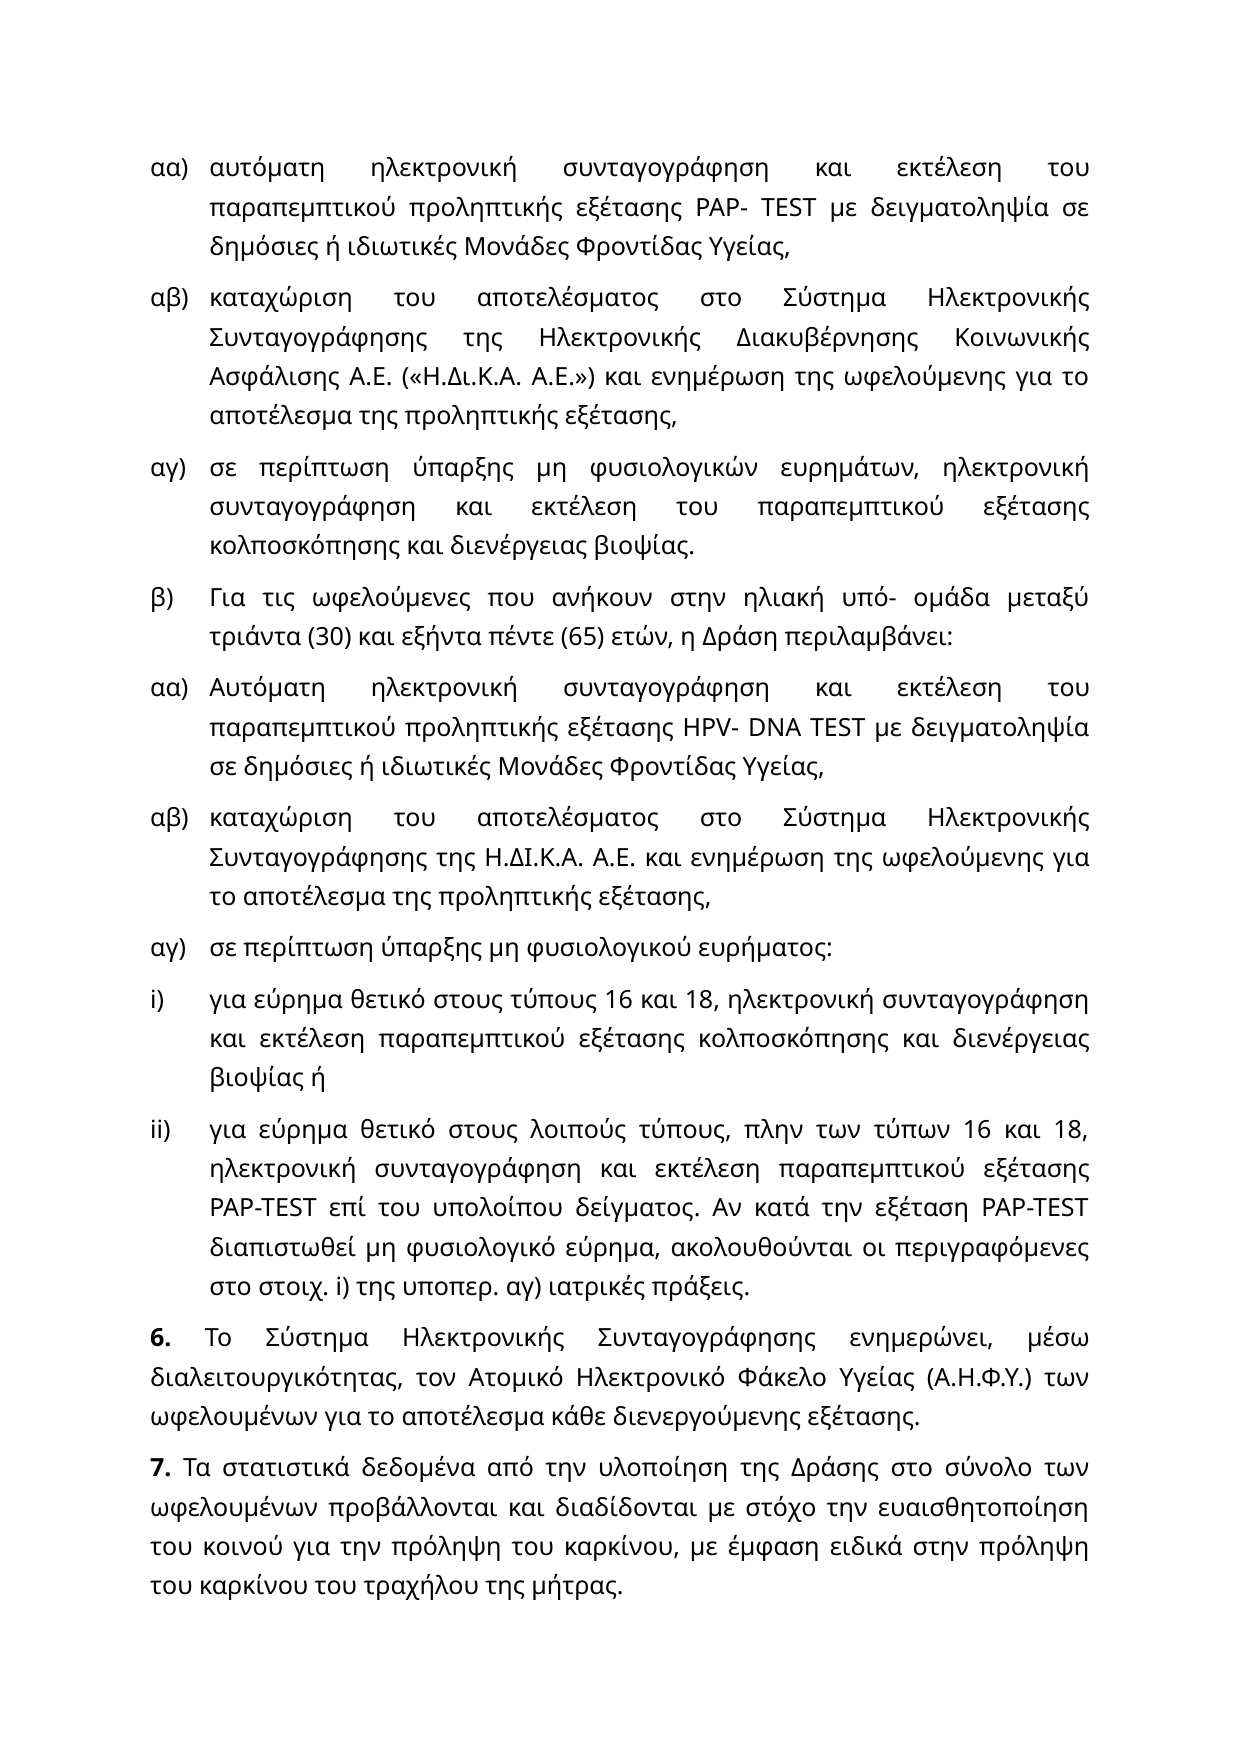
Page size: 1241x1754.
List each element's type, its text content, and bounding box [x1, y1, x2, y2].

list αγ) σε περίπτωση ύπαρξης μη φυσιολογικών ευρημάτων, ηλεκτρονική συνταγογράφηση και εκτέλεση του παραπεμπτικού εξέτασης κολποσκόπησης και διενέργειας βιοψίας. [150, 449, 1090, 562]
list β) Για τις ωφελούμενες που ανήκουν στην ηλιακή υπό- ομάδα μεταξύ τριάντα (30) και εξήντα πέντε (65) ετών, η Δράση περιλαμβάνει: [150, 579, 1090, 652]
list ii) για εύρημα θετικό στους λοιπούς τύπους, πλην των τύπων 16 και 18, ηλεκτρονική συνταγογράφηση και εκτέλεση παραπεμπτικού εξέτασης PAP-TEST επί του υπολοίπου δείγματος. Αν κατά την εξέταση PAP-TEST διαπιστωθεί μη φυσιολογικό εύρημα, ακολουθούνται οι περιγραφόμενες στο στοιχ. i) της υποπερ. αγ) ιατρικές πράξεις. [150, 1112, 1090, 1302]
text 7. Τα στατιστικά δεδομένα από την υλοποίηση της Δράσης στο σύνολο των ωφελουμένων προβάλλονται και διαδίδονται με στόχο την ευαισθητοποίηση του κοινού για την πρόληψη του καρκίνου, με έμφαση ειδικά στην πρόληψη του καρκίνου του τραχήλου της μήτρας. [150, 1450, 1090, 1602]
list αγ) σε περίπτωση ύπαρξης μη φυσιολογικού ευρήματος: [150, 930, 1090, 964]
text 6. Το Σύστημα Ηλεκτρονικής Συνταγογράφησης ενημερώνει, μέσω διαλειτουργικότητας, τον Ατομικό Ηλεκτρονικό Φάκελο Υγείας (Α.Η.Φ.Υ.) των ωφελουμένων για το αποτέλεσμα κάθε διενεργούμενης εξέτασης. [150, 1320, 1090, 1432]
list αα) Αυτόματη ηλεκτρονική συνταγογράφηση και εκτέλεση του παραπεμπτικού προληπτικής εξέτασης HPV- DNA TEST με δειγματοληψία σε δημόσιες ή ιδιωτικές Μονάδες Φροντίδας Υγείας, [150, 670, 1090, 782]
list αβ) καταχώριση του αποτελέσματος στο Σύστημα Ηλεκτρονικής Συνταγογράφησης της Ηλεκτρονικής Διακυβέρνησης Κοινωνικής Ασφάλισης Α.Ε. («Η.Δι.Κ.Α. Α.Ε.») και ενημέρωση της ωφελούμενης για το αποτέλεσμα της προληπτικής εξέτασης, [150, 280, 1090, 432]
list αβ) καταχώριση του αποτελέσματος στο Σύστημα Ηλεκτρονικής Συνταγογράφησης της Η.ΔΙ.Κ.Α. Α.Ε. και ενημέρωση της ωφελούμενης για το αποτέλεσμα της προληπτικής εξέτασης, [150, 800, 1090, 912]
list i) για εύρημα θετικό στους τύπους 16 και 18, ηλεκτρονική συνταγογράφηση και εκτέλεση παραπεμπτικού εξέτασης κολποσκόπησης και διενέργειας βιοψίας ή [150, 982, 1090, 1094]
list αα) αυτόματη ηλεκτρονική συνταγογράφηση και εκτέλεση του παραπεμπτικού προληπτικής εξέτασης PAP- TEST με δειγματοληψία σε δημόσιες ή ιδιωτικές Μονάδες Φροντίδας Υγείας, [150, 150, 1090, 262]
